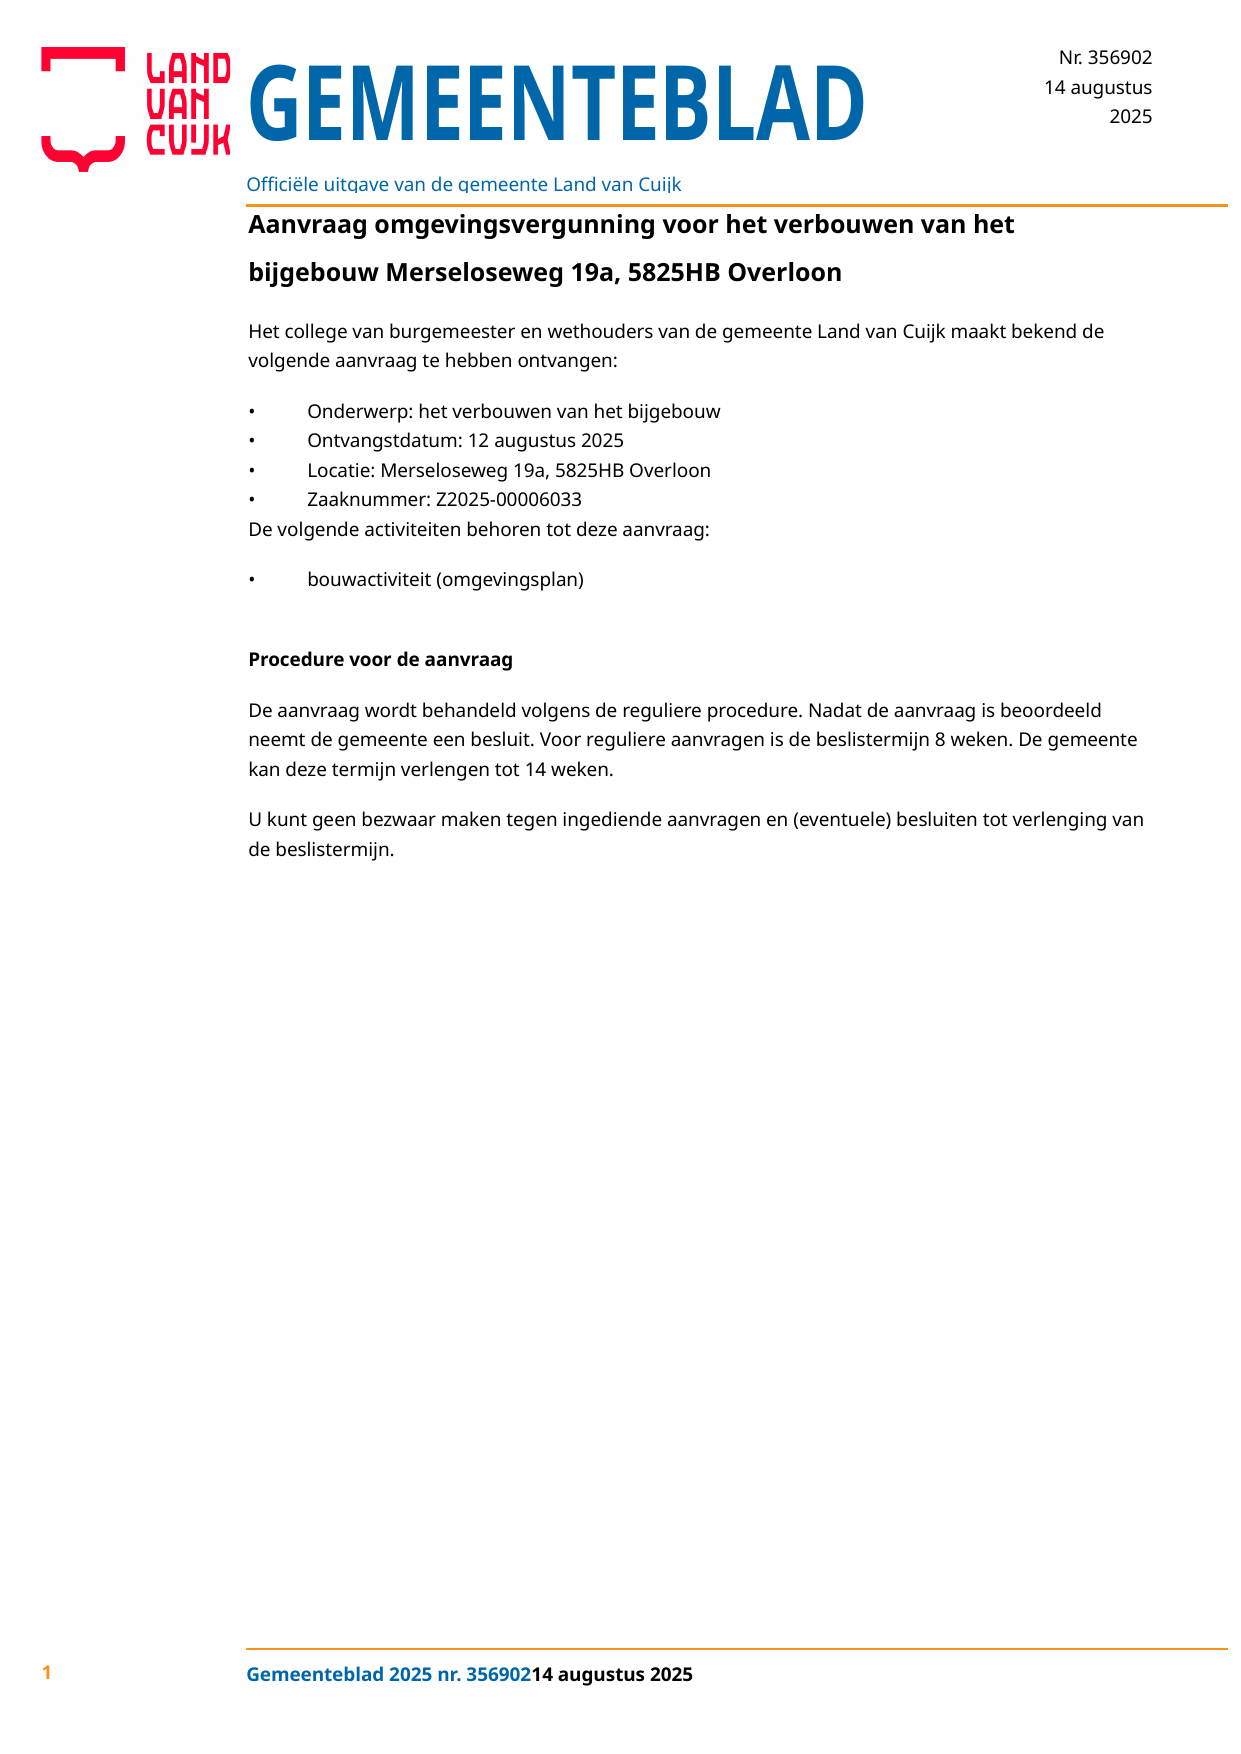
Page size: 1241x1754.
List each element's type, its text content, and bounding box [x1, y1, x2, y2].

list Zaaknummer: Z2025-00006033 [248, 487, 1152, 512]
picture [41, 47, 231, 172]
text Het college van burgemeester en wethouders van de gemeente Land van Cuijk maakt bekend de volgende aanvraag te hebben ontvangen: [248, 318, 1152, 373]
list bouwactiviteit (omgevingsplan) [248, 567, 1152, 592]
text Procedure voor de aanvraag [248, 647, 1152, 672]
list Locatie: Merseloseweg 19a, 5825HB Overloon [248, 457, 1152, 483]
text Aanvraag omgevingsvergunning voor het verbouwen van het bijgebouw Merseloseweg 19a, 5825HB Overloon [248, 207, 1152, 288]
list Onderwerp: het verbouwen van het bijgebouw [248, 398, 1152, 424]
list Ontvangstdatum: 12 augustus 2025 [248, 427, 1152, 453]
text U kunt geen bezwaar maken tegen ingediende aanvragen en (eventuele) besluiten tot verlenging van de beslistermijn. [248, 807, 1152, 862]
text De aanvraag wordt behandeld volgens de reguliere procedure. Nadat de aanvraag is beoordeeld neemt de gemeente een besluit. Voor reguliere aanvragen is de beslistermijn 8 weken. De gemeente kan deze termijn verlengen tot 14 weken. [248, 697, 1152, 782]
text De volgende activiteiten behoren tot deze aanvraag: [248, 516, 1152, 542]
